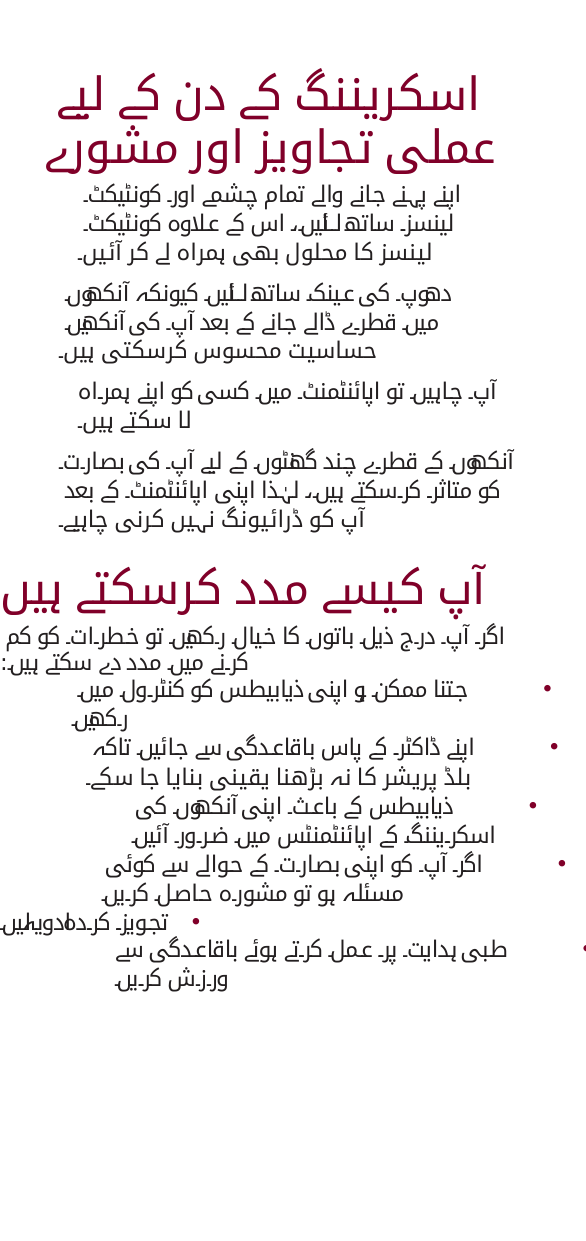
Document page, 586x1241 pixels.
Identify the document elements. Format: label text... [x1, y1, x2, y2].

text اپنے پہنے جانے والے تمام چشمے اور کونٹیکٹ لینسز ساتھ لائیں، اس کے علاوہ کونٹیکٹ لینسز کا محلول بھی ہمراہ لے کر آئیں۔ [78, 181, 516, 265]
text آپ چاہیں تو اپائنٹمنٹ میں کسی کو اپنے ہمراہ لا سکتے ہیں۔ [78, 378, 516, 434]
list اگر آپ کو اپنی بصارت کے حوالے سے کوئی مسئلہ ہو تو مشورہ حاصل کریں [102, 851, 585, 907]
list طبی ہدایت پر عمل کرتے ہوئے باقاعدگی سے ورزش کریں [115, 936, 585, 992]
list جتنا ممکن ہو اپنی ذیابیطس کو کنٹرول میں رکھیں [72, 676, 585, 732]
subtitle اسکریننگ کے دن کے لیے عملی تجاویز اور مشورے [44, 67, 516, 173]
subtitle آپ کیسے مدد کرسکتے ہیں [0, 562, 516, 614]
list تجویز کردہ ادویہ لیں [0, 909, 516, 936]
text دھوپ کی عینک ساتھ لائیں کیونکہ آنکھوں میں قطرے ڈالے جانے کے بعد آپ کی آنکھیں حساسیت محسوس کرسکتی ہیں۔ [59, 280, 516, 364]
list اپنے ڈاکٹر کے پاس باقاعدگی سے جائیں تاکہ بلڈ پریشر کا نہ بڑھنا یقینی بنایا جا سکے۔ [86, 734, 585, 790]
text آنکھوں کے قطرے چند گھنٹوں کے لیے آپ کی بصارت کو متاثر کرسکتے ہیں، لہٰذا اپنی اپائنٹمنٹ کے بعد آپ کو ڈرائیونگ نہیں کرنی چاہیے۔ [59, 448, 516, 532]
text اگر آپ درج ذیل باتوں کا خیال رکھیں تو خطرات کو کم کرنے میں مدد دے سکتے ہیں: [0, 623, 516, 676]
list ذیابیطس کے باعث اپنی آنکھوں کی اسکریننگ کے اپائنٹمنٹس میں ضرور آئیں [132, 793, 585, 848]
